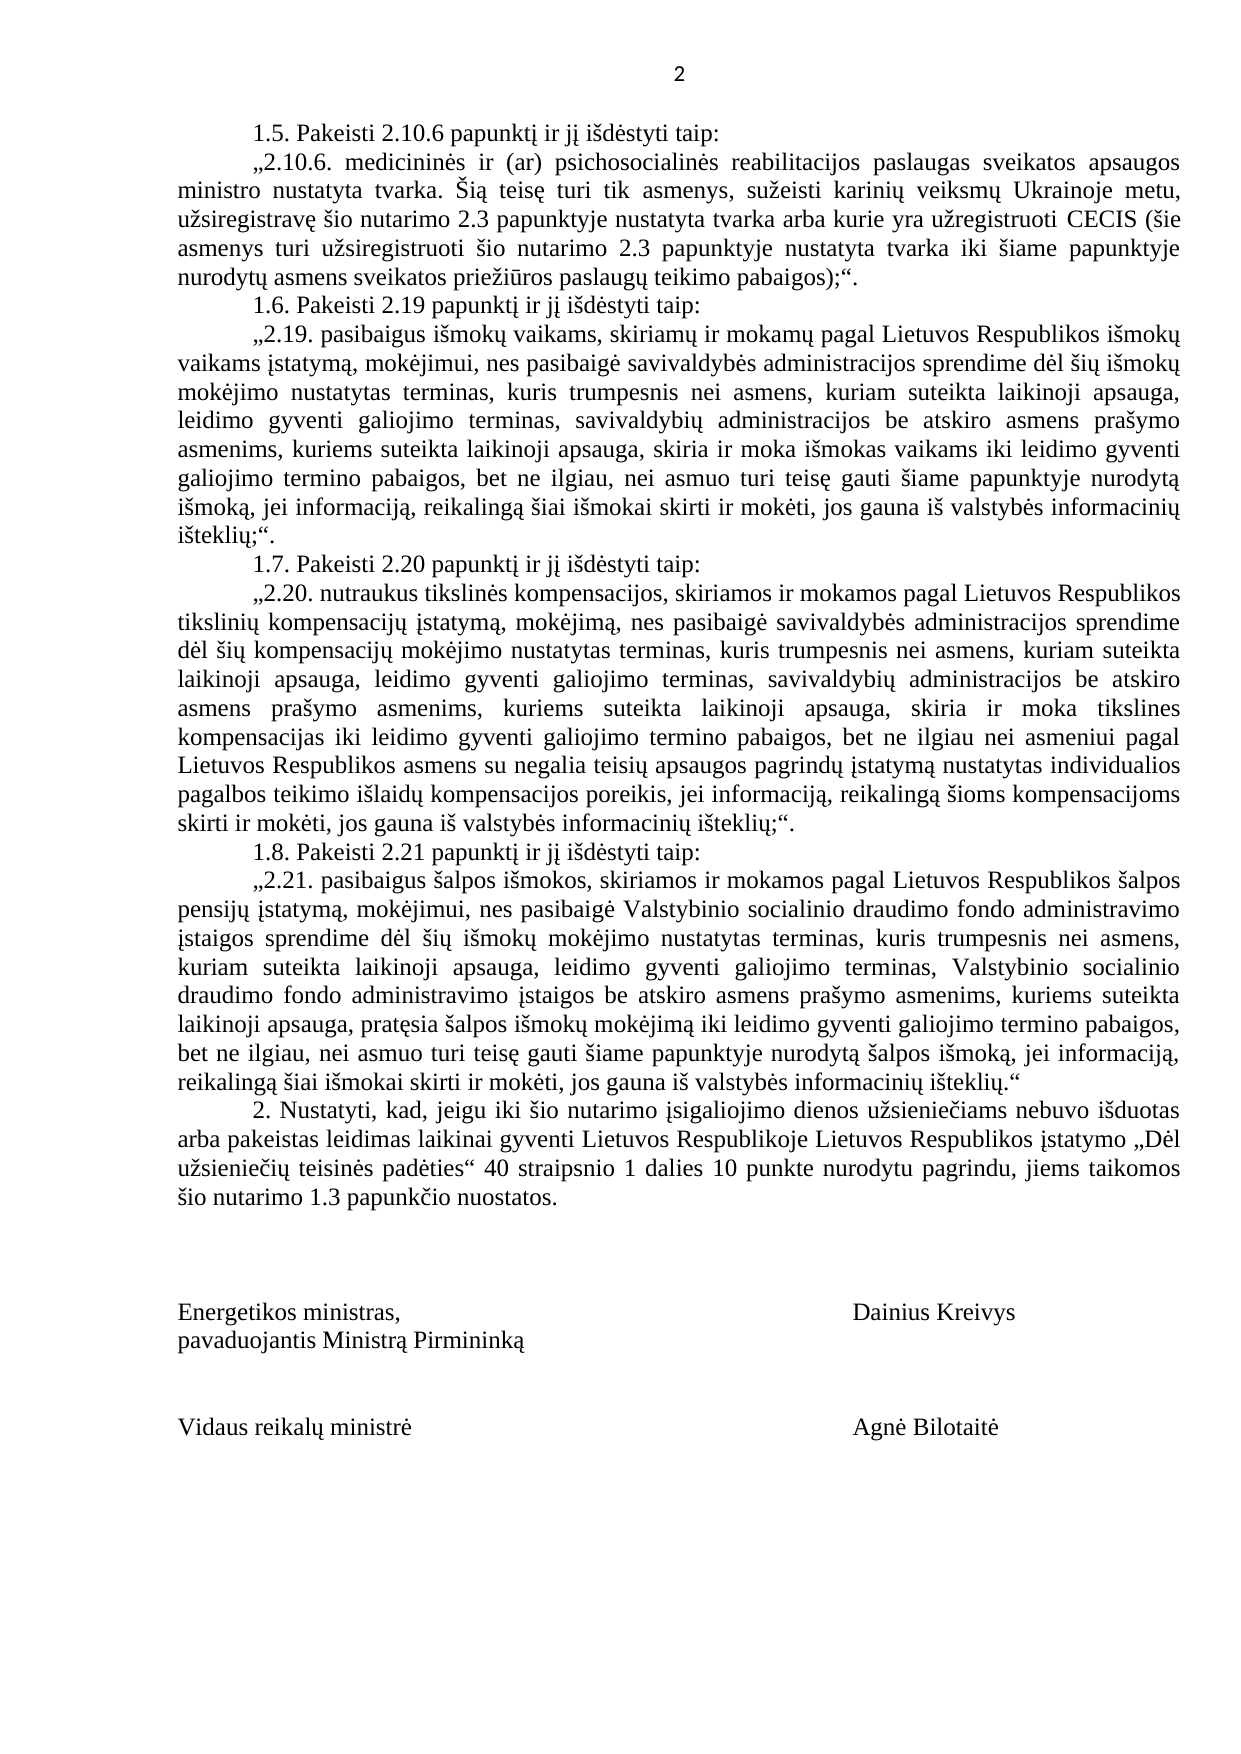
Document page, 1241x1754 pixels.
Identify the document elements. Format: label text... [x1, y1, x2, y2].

text pavaduojantis Ministrą Pirmininką [177, 1326, 1181, 1354]
text 1.6. Pakeisti 2.19 papunktį ir jį išdėstyti taip: [177, 291, 1181, 319]
text Vidaus reikalų ministrė Agnė Bilotaitė [177, 1412, 1181, 1441]
text 2. Nustatyti, kad, jeigu iki šio nutarimo įsigaliojimo dienos užsieniečiams nebuvo išduotas arba pakeistas leidimas laikinai gyventi Lietuvos Respublikoje Lietuvos Respublikos įstatymo „Dėl užsieniečių teisinės padėties“ 40 straipsnio 1 dalies 10 punkte nurodytu pagrindu, jiems taikomos šio nutarimo 1.3 papunkčio nuostatos. [177, 1096, 1181, 1211]
text „2.10.6. medicininės ir (ar) psichosocialinės reabilitacijos paslaugas sveikatos apsaugos ministro nustatyta tvarka. Šią teisę turi tik asmenys, sužeisti karinių veiksmų Ukrainoje metu, užsiregistravę šio nutarimo 2.3 papunktyje nustatyta tvarka arba kurie yra užregistruoti CECIS (šie asmenys turi užsiregistruoti šio nutarimo 2.3 papunktyje nustatyta tvarka iki šiame papunktyje nurodytų asmens sveikatos priežiūros paslaugų teikimo pabaigos);“. [177, 147, 1181, 291]
text 1.8. Pakeisti 2.21 papunktį ir jį išdėstyti taip: [177, 837, 1181, 866]
text „2.20. nutraukus tikslinės kompensacijos, skiriamos ir mokamos pagal Lietuvos Respublikos tikslinių kompensacijų įstatymą, mokėjimą, nes pasibaigė savivaldybės administracijos sprendime dėl šių kompensacijų mokėjimo nustatytas terminas, kuris trumpesnis nei asmens, kuriam suteikta laikinoji apsauga, leidimo gyventi galiojimo terminas, savivaldybių administracijos be atskiro asmens prašymo asmenims, kuriems suteikta laikinoji apsauga, skiria ir moka tikslines kompensacijas iki leidimo gyventi galiojimo termino pabaigos, bet ne ilgiau nei asmeniui pagal Lietuvos Respublikos asmens su negalia teisių apsaugos pagrindų įstatymą nustatytas individualios pagalbos teikimo išlaidų kompensacijos poreikis, jei informaciją, reikalingą šioms kompensacijoms skirti ir mokėti, jos gauna iš valstybės informacinių išteklių;“. [177, 578, 1181, 837]
text 1.7. Pakeisti 2.20 papunktį ir jį išdėstyti taip: [177, 549, 1181, 578]
text „2.21. pasibaigus šalpos išmokos, skiriamos ir mokamos pagal Lietuvos Respublikos šalpos pensijų įstatymą, mokėjimui, nes pasibaigė Valstybinio socialinio draudimo fondo administravimo įstaigos sprendime dėl šių išmokų mokėjimo nustatytas terminas, kuris trumpesnis nei asmens, kuriam suteikta laikinoji apsauga, leidimo gyventi galiojimo terminas, Valstybinio socialinio draudimo fondo administravimo įstaigos be atskiro asmens prašymo asmenims, kuriems suteikta laikinoji apsauga, pratęsia šalpos išmokų mokėjimą iki leidimo gyventi galiojimo termino pabaigos, bet ne ilgiau, nei asmuo turi teisę gauti šiame papunktyje nurodytą šalpos išmoką, jei informaciją, reikalingą šiai išmokai skirti ir mokėti, jos gauna iš valstybės informacinių išteklių.“ [177, 866, 1181, 1096]
text 1.5. Pakeisti 2.10.6 papunktį ir jį išdėstyti taip: [177, 118, 1181, 147]
text Energetikos ministras, Dainius Kreivys [177, 1297, 1181, 1326]
text „2.19. pasibaigus išmokų vaikams, skiriamų ir mokamų pagal Lietuvos Respublikos išmokų vaikams įstatymą, mokėjimui, nes pasibaigė savivaldybės administracijos sprendime dėl šių išmokų mokėjimo nustatytas terminas, kuris trumpesnis nei asmens, kuriam suteikta laikinoji apsauga, leidimo gyventi galiojimo terminas, savivaldybių administracijos be atskiro asmens prašymo asmenims, kuriems suteikta laikinoji apsauga, skiria ir moka išmokas vaikams iki leidimo gyventi galiojimo termino pabaigos, bet ne ilgiau, nei asmuo turi teisę gauti šiame papunktyje nurodytą išmoką, jei informaciją, reikalingą šiai išmokai skirti ir mokėti, jos gauna iš valstybės informacinių išteklių;“. [177, 319, 1181, 549]
